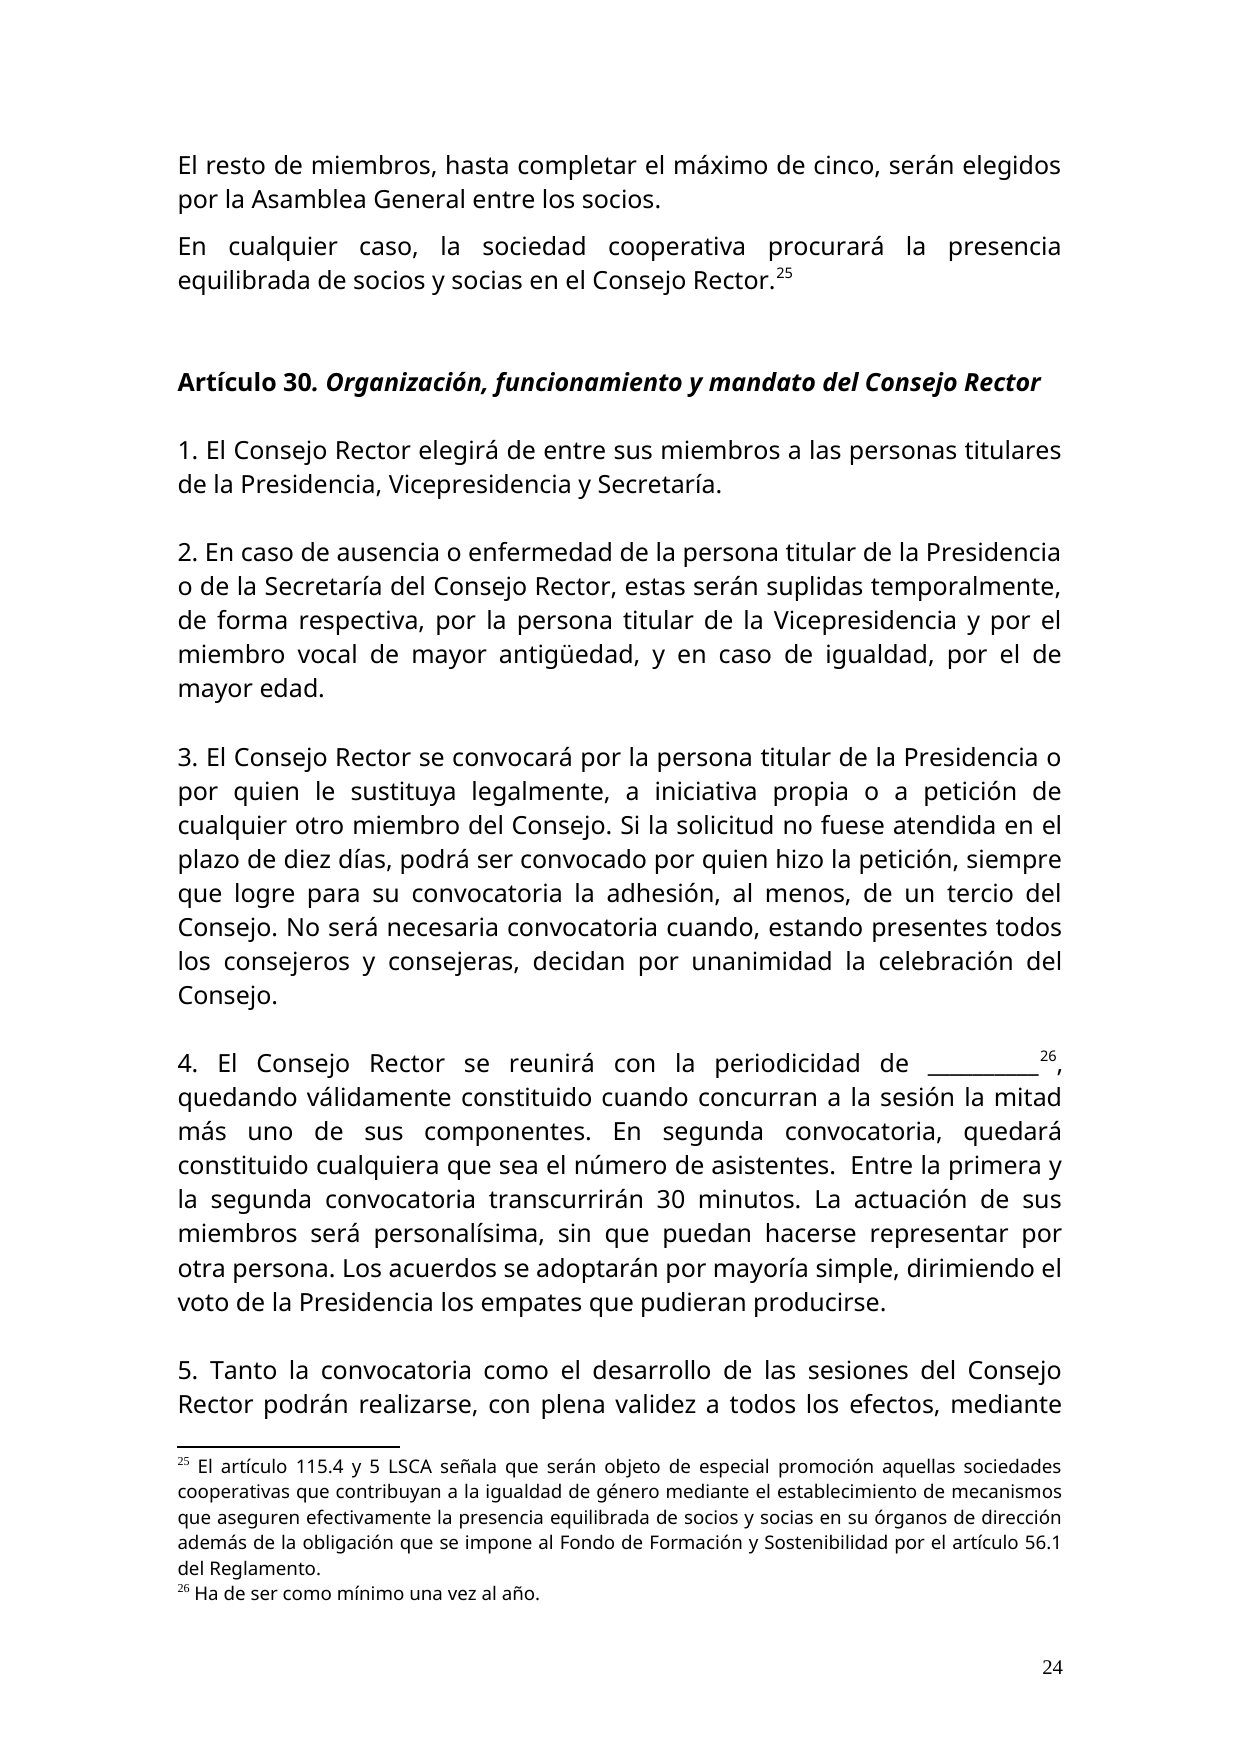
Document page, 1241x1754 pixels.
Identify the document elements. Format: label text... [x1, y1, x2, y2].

text En cualquier caso, la sociedad cooperativa procurará la presencia equilibrada de socios y socias en el Consejo Rector. [177, 228, 1063, 296]
text 5. Tanto la convocatoria como el desarrollo de las sesiones del Consejo Rector podrán realizarse, con plena validez a todos los efectos, mediante [177, 1352, 1063, 1421]
text 2. En caso de ausencia o enfermedad de la persona titular de la Presidencia o de la Secretaría del Consejo Rector, estas serán suplidas temporalmente, de forma respectiva, por la persona titular de la Vicepresidencia y por el miembro vocal de mayor antigüedad, y en caso de igualdad, por el de mayor edad. [177, 535, 1063, 705]
text 1. El Consejo Rector elegirá de entre sus miembros a las personas titulares de la Presidencia, Vicepresidencia y Secretaría. [177, 433, 1063, 501]
text 4. El Consejo Rector se reunirá con la periodicidad de __________, quedando válidamente constituido cuando concurran a la sesión la mitad más uno de sus componentes. En segunda convocatoria, quedará constituido cualquiera que sea el número de asistentes. Entre la primera y la segunda convocatoria transcurrirán 30 minutos. La actuación de sus miembros será personalísima, sin que puedan hacerse representar por otra persona. Los acuerdos se adoptarán por mayoría simple, dirimiendo el voto de la Presidencia los empates que pudieran producirse. [177, 1046, 1063, 1318]
text Artículo 30. Organización, funcionamiento y mandato del Consejo Rector [177, 364, 1063, 399]
text Ha de ser como mínimo una vez al año. [177, 1581, 1063, 1606]
text El resto de miembros, hasta completar el máximo de cinco, serán elegidos por la Asamblea General entre los socios. [177, 148, 1063, 216]
text El artículo 115.4 y 5 LSCA señala que serán objeto de especial promoción aquellas sociedades cooperativas que contribuyan a la igualdad de género mediante el establecimiento de mecanismos que aseguren efectivamente la presencia equilibrada de socios y socias en su órganos de dirección además de la obligación que se impone al Fondo de Formación y Sostenibilidad por el artículo 56.1 del Reglamento. [177, 1453, 1063, 1581]
text 3. El Consejo Rector se convocará por la persona titular de la Presidencia o por quien le sustituya legalmente, a iniciativa propia o a petición de cualquier otro miembro del Consejo. Si la solicitud no fuese atendida en el plazo de diez días, podrá ser convocado por quien hizo la petición, siempre que logre para su convocatoria la adhesión, al menos, de un tercio del Consejo. No será necesaria convocatoria cuando, estando presentes todos los consejeros y consejeras, decidan por unanimidad la celebración del Consejo. [177, 739, 1063, 1012]
